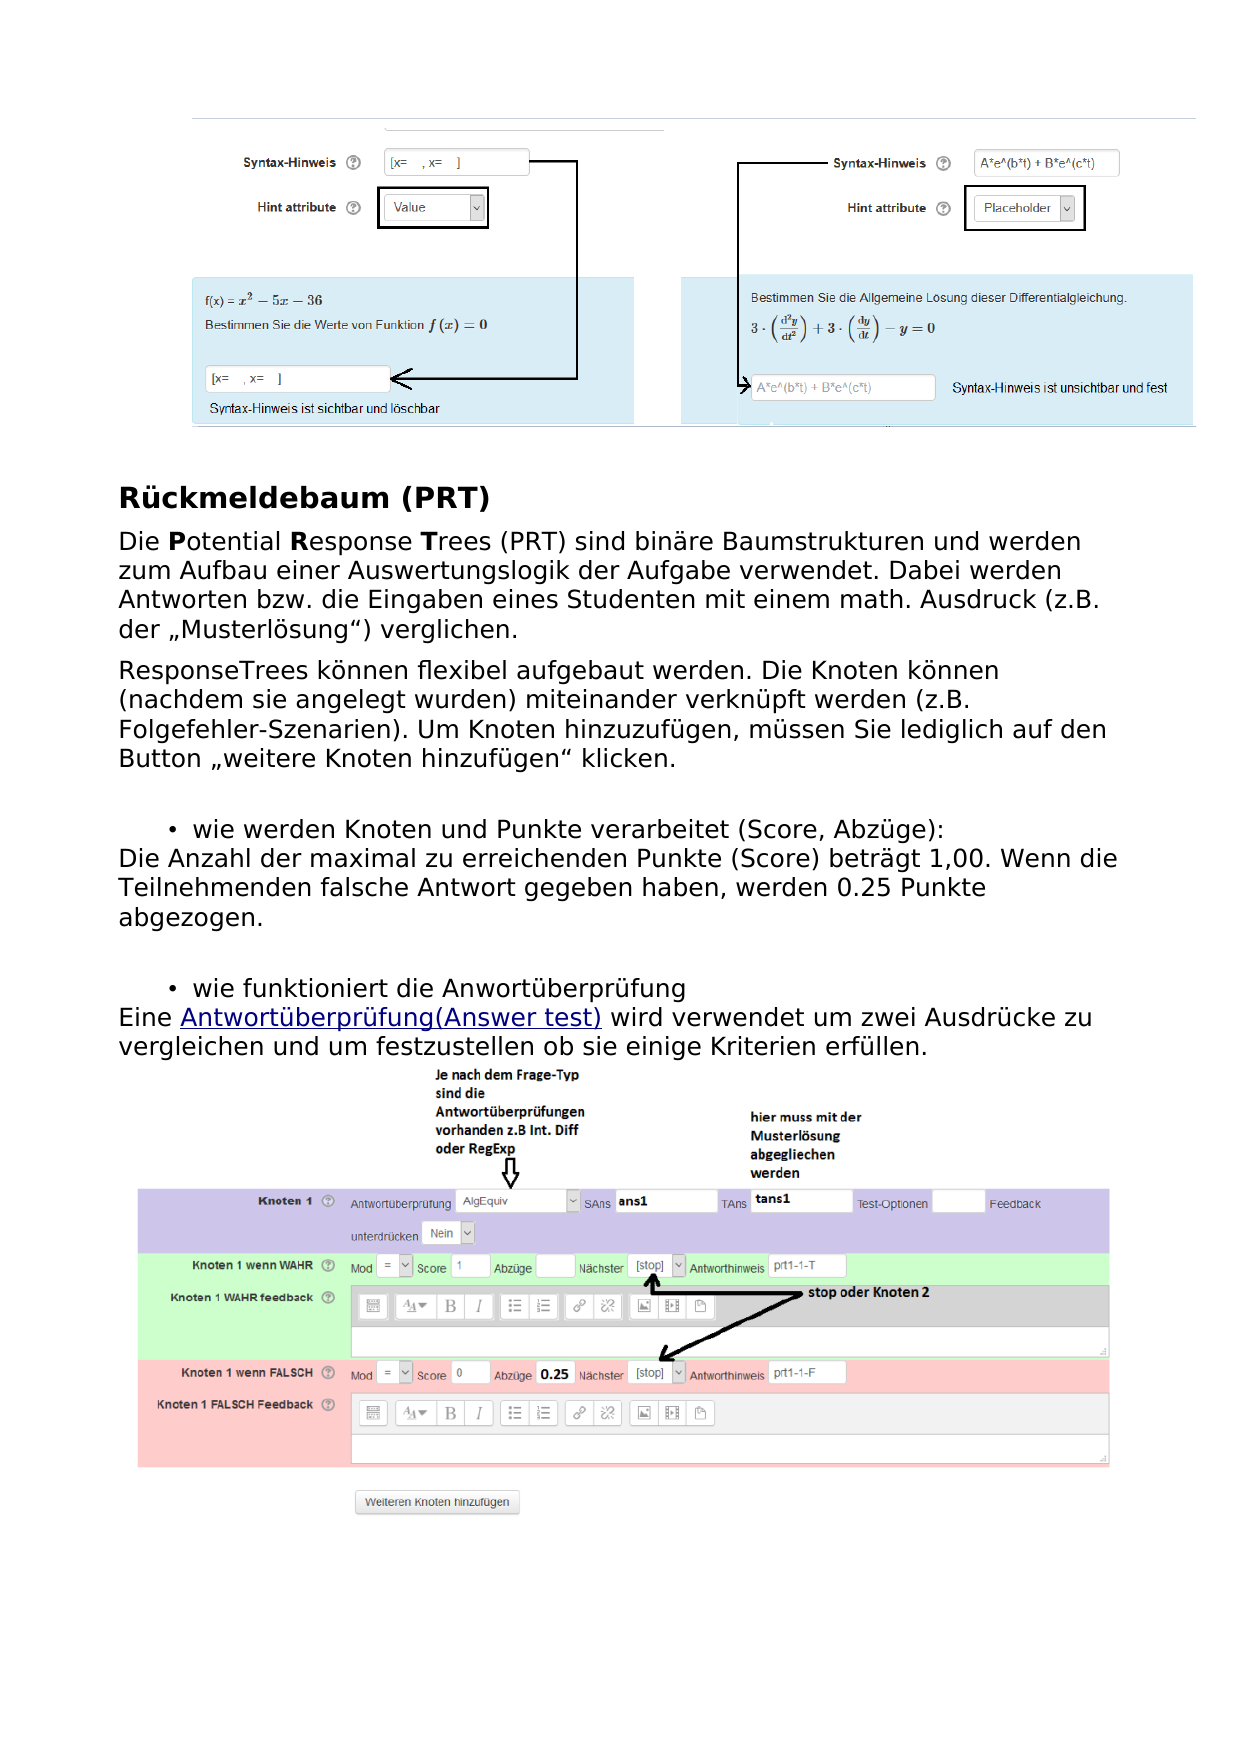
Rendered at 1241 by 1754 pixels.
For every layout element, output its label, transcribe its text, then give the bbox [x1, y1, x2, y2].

picture [118, 1061, 1123, 1539]
list wie werden Knoten und Punkte verarbeitet (Score, Abzüge): [177, 815, 1122, 844]
text Die Anzahl der maximal zu erreichenden Punkte (Score) beträgt 1,00. Wenn die Teilnehmenden falsche Antwort gegeben haben, werden 0.25 Punkte abgezogen. [118, 844, 1122, 932]
picture [192, 118, 1196, 427]
text Die Potential Response Trees (PRT) sind binäre Baumstrukturen und werden zum Aufbau einer Auswertungslogik der Aufgabe verwendet. Dabei werden Antworten bzw. die Eingaben eines Studenten mit einem math. Ausdruck (z.B. der „Musterlösung“) verglichen. [118, 527, 1122, 644]
subtitle Rückmeldebaum (PRT) [118, 481, 1122, 515]
text Eine Antwortüberprüfung(Answer test) wird verwendet um zwei Ausdrücke zu vergleichen und um festzustellen ob sie einige Kriterien erfüllen. [118, 1003, 1122, 1061]
text ResponseTrees können flexibel aufgebaut werden. Die Knoten können (nachdem sie angelegt wurden) miteinander verknüpft werden (z.B. Folgefehler-Szenarien). Um Knoten hinzuzufügen, müssen Sie lediglich auf den Button „weitere Knoten hinzufügen“ klicken. [118, 657, 1122, 773]
list wie funktioniert die Anwortüberprüfung [177, 974, 1122, 1003]
list [177, 118, 192, 426]
